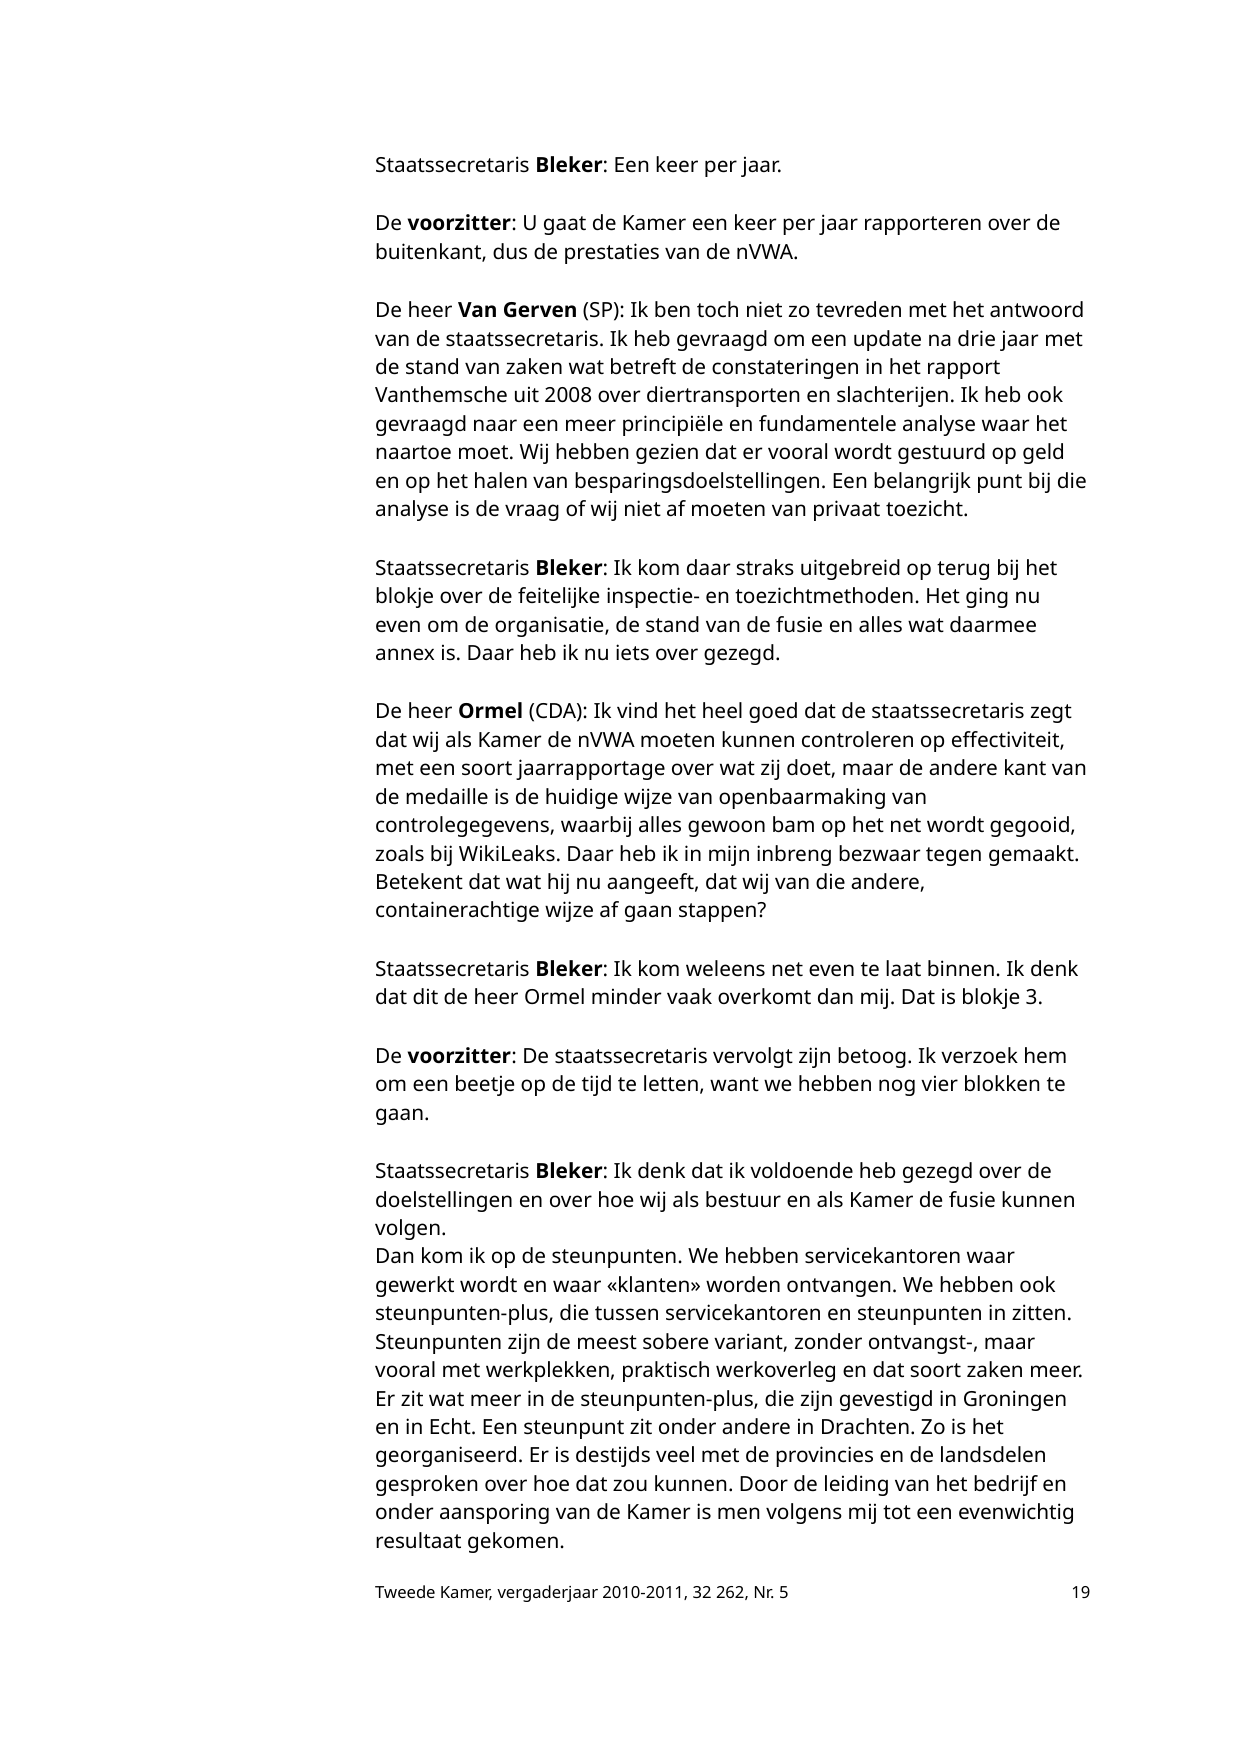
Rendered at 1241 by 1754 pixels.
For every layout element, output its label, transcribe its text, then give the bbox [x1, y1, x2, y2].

text De voorzitter: De staatssecretaris vervolgt zijn betoog. Ik verzoek hem om een beetje op de tijd te letten, want we hebben nog vier blokken te gaan. [375, 1099, 1090, 1185]
text Staatssecretaris Bleker: Ik denk dat ik voldoende heb gezegd over de doelstellingen en over hoe wij als bestuur en als Kamer de fusie kunnen volgen. [375, 1215, 1090, 1300]
text Staatssecretaris Bleker: Een keer per jaar. [375, 208, 1090, 237]
text De heer Ormel (CDA): Ik vind het heel goed dat de staatssecretaris zegt dat wij als Kamer de nVWA moeten kunnen controleren op effectiviteit, met een soort jaarrapportage over wat zij doet, maar de andere kant van de medaille is de huidige wijze van openbaarmaking van controlegegevens, waarbij alles gewoon bam op het net wordt gegooid, zoals bij WikiLeaks. Daar heb ik in mijn inbreng bezwaar tegen gemaakt. Betekent dat wat hij nu aangeeft, dat wij van die andere, containerachtige wijze af gaan stappen? [375, 755, 1090, 982]
text De voorzitter: U gaat de Kamer een keer per jaar rapporteren over de buitenkant, dus de prestaties van de nVWA. [375, 267, 1090, 324]
text Dan kom ik op de steunpunten. We hebben servicekantoren waar gewerkt wordt en waar «klanten» worden ontvangen. We hebben ook steunpunten-plus, die tussen servicekantoren en steunpunten in zitten. Steunpunten zijn de meest sobere variant, zonder ontvangst-, maar vooral met werkplekken, praktisch werkoverleg en dat soort zaken meer. Er zit wat meer in de steunpunten-plus, die zijn gevestigd in Groningen en in Echt. Een steunpunt zit onder andere in Drachten. Zo is het georganiseerd. Er is destijds veel met de provincies en de landsdelen gesproken over hoe dat zou kunnen. Door de leiding van het bedrijf en onder aansporing van de Kamer is men volgens mij tot een evenwichtig resultaat gekomen. [375, 1300, 1090, 1556]
text De voorzitter: Kan de staatssecretaris aangeven welke frequentie hij in zijn hoofd heeft? [375, 150, 1090, 178]
text Staatssecretaris Bleker: Ik kom weleens net even te laat binnen. Ik denk dat dit de heer Ormel minder vaak overkomt dan mij. Dat is blokje 3. [375, 1012, 1090, 1069]
text De heer Van Gerven (SP): Ik ben toch niet zo tevreden met het antwoord van de staatssecretaris. Ik heb gevraagd om een update na drie jaar met de stand van zaken wat betreft de constateringen in het rapport Vanthemsche uit 2008 over diertransporten en slachterijen. Ik heb ook gevraagd naar een meer principiële en fundamentele analyse waar het naartoe moet. Wij hebben gezien dat er vooral wordt gestuurd op geld en op het halen van besparingsdoelstellingen. Een belangrijk punt bij die analyse is de vraag of wij niet af moeten van privaat toezicht. [375, 354, 1090, 581]
text Staatssecretaris Bleker: Ik kom daar straks uitgebreid op terug bij het blokje over de feitelijke inspectie- en toezichtmethoden. Het ging nu even om de organisatie, de stand van de fusie en alles wat daarmee annex is. Daar heb ik nu iets over gezegd. [375, 611, 1090, 725]
